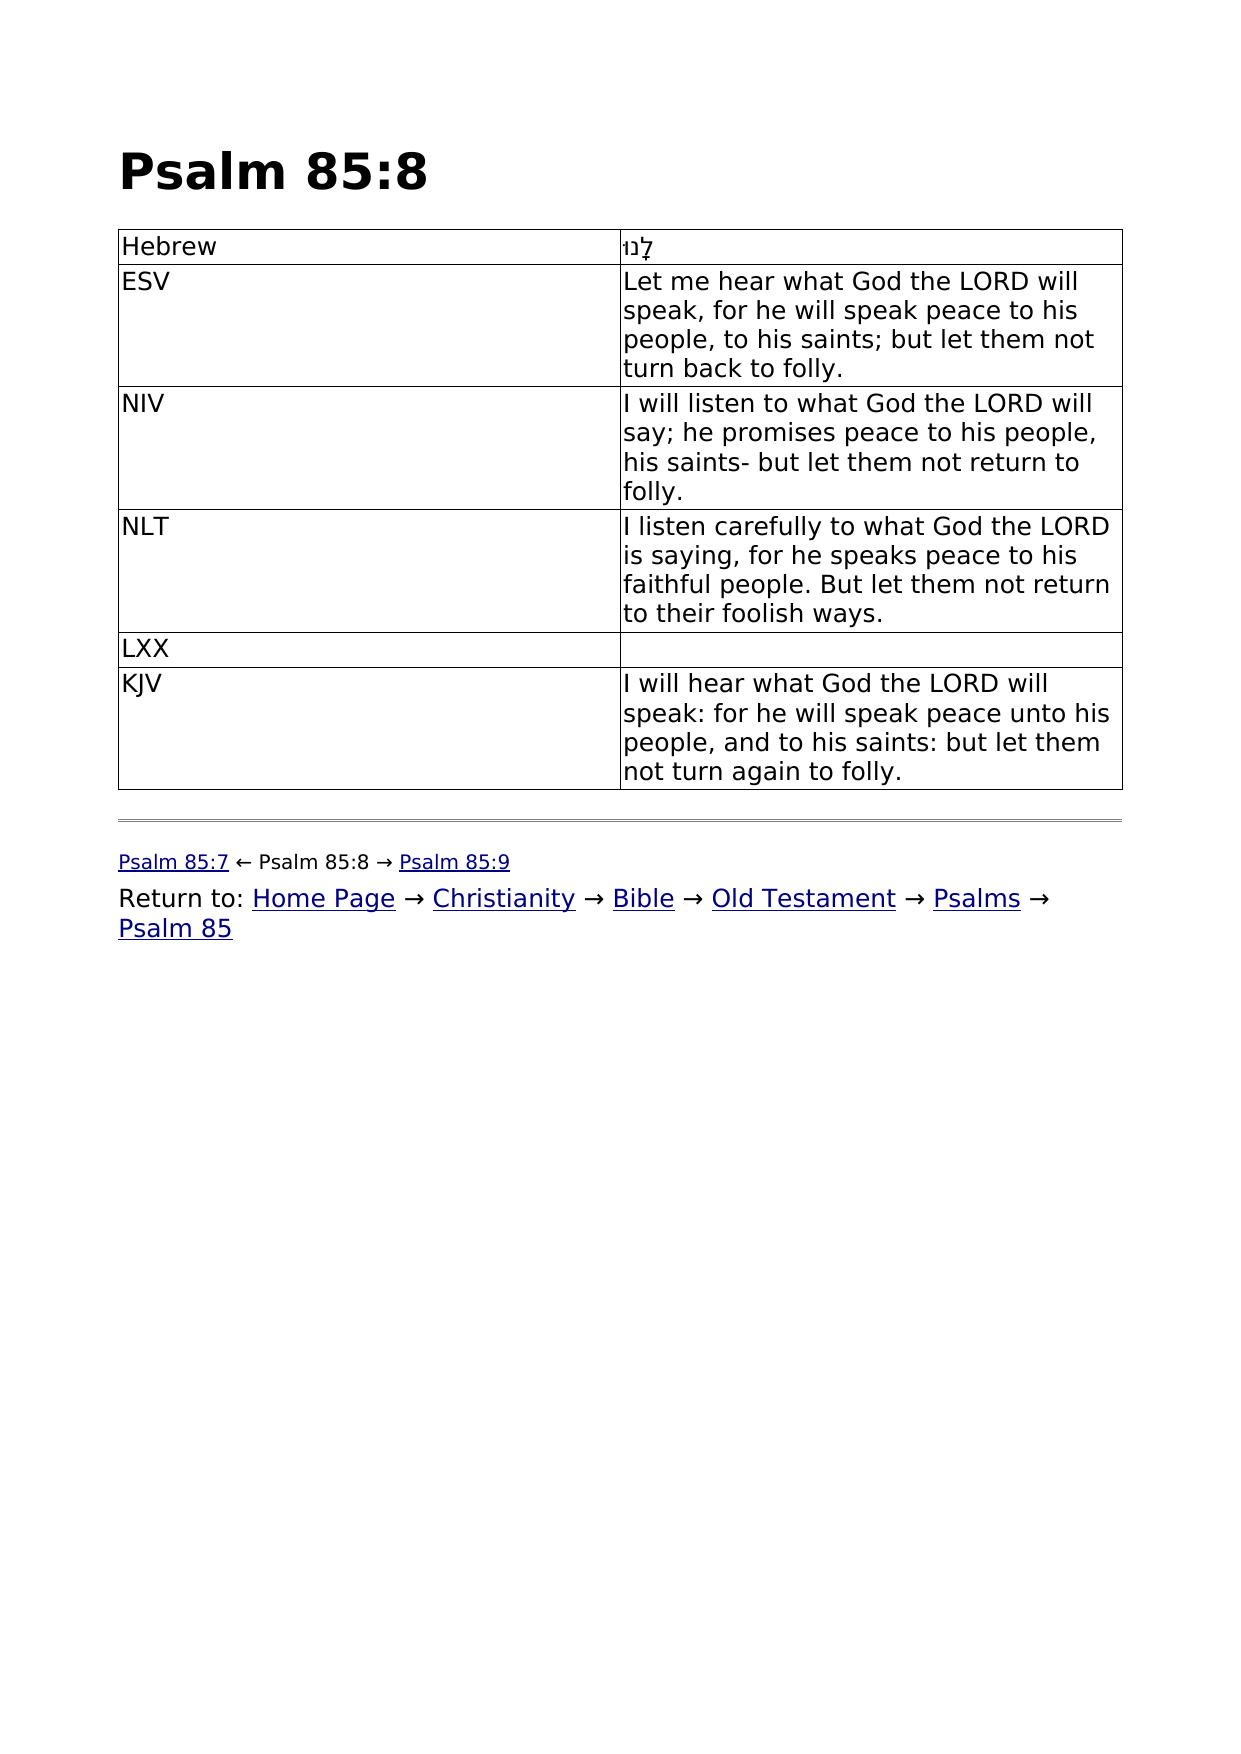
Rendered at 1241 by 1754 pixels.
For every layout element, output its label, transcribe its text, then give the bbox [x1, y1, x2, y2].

table_cell Let me hear what God the LORD will speak, for he will speak peace to his people, to his saints; but let them not turn back to folly. [621, 265, 1122, 386]
table_cell NIV [119, 387, 620, 509]
text Psalm 85:7 ← Psalm 85:8 → Psalm 85:9 [118, 851, 1122, 884]
table_cell [621, 633, 1122, 667]
table_cell LXX [119, 633, 620, 667]
table_cell NLT [119, 510, 620, 632]
table_cell KJV [119, 668, 620, 789]
table_cell I listen carefully to what God the LORD is saying, for he speaks peace to his faithful people. But let them not return to their foolish ways. [621, 510, 1122, 632]
table_header Hebrew [119, 230, 620, 264]
table_header לָֽנוּ [621, 230, 1122, 264]
table_cell I will hear what God the LORD will speak: for he will speak peace unto his people, and to his saints: but let them not turn again to folly. [621, 668, 1122, 789]
table_cell I will listen to what God the LORD will say; he promises peace to his people, his saints- but let them not return to folly. [621, 387, 1122, 509]
subtitle Psalm 85:8 [118, 143, 1122, 201]
text Return to: Home Page → Christianity → Bible → Old Testament → Psalms → Psalm 85 [118, 884, 1122, 943]
table_cell ESV [119, 265, 620, 386]
